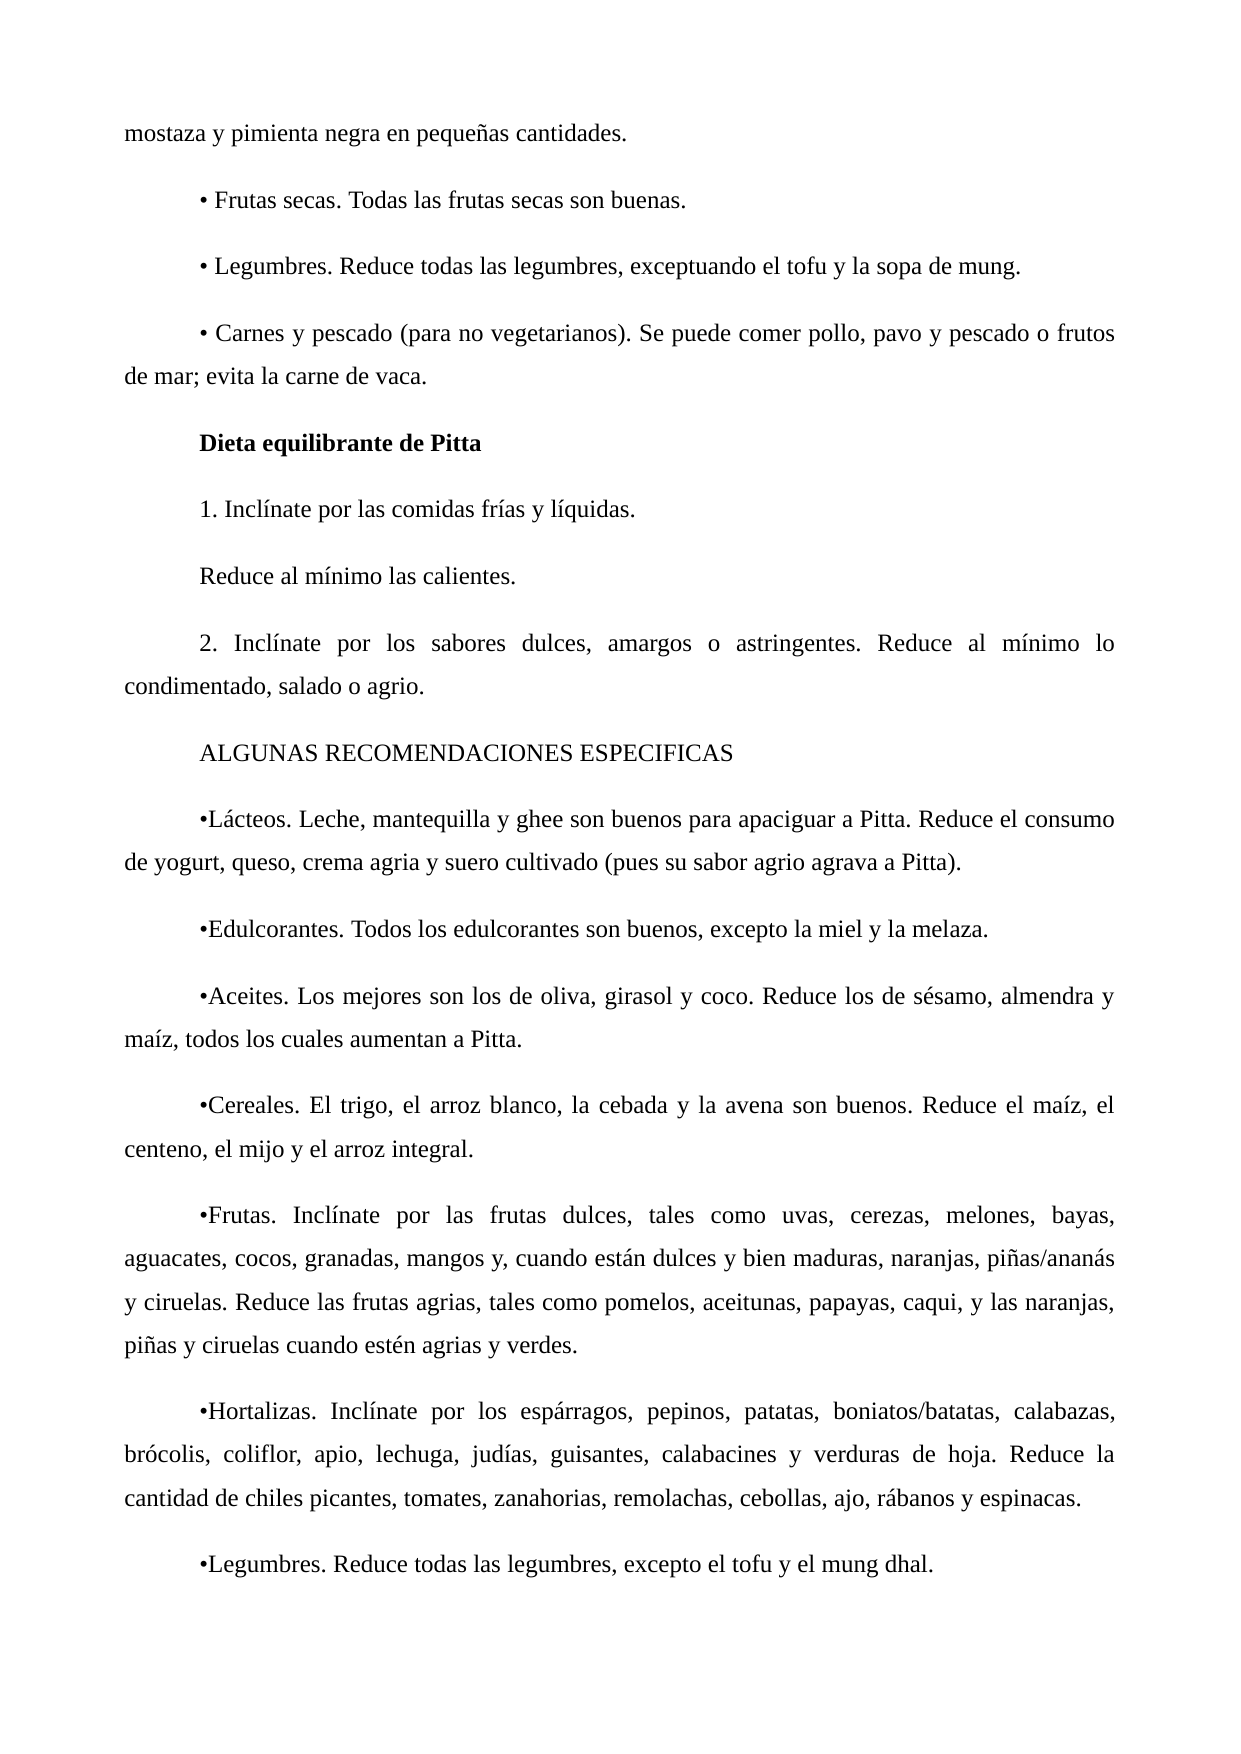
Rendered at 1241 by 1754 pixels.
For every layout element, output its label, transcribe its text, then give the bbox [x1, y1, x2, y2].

text •Frutas. Inclínate por las frutas dulces, tales como uvas, cerezas, melones, bayas, aguacates, cocos, granadas, mangos y, cuando están dulces y bien maduras, naranjas, piñas/ananás y ciruelas. Reduce las frutas agrias, tales como pomelos, aceitunas, papayas, caqui, y las naranjas, piñas y ciruelas cuando estén agrias y verdes. [124, 1200, 1116, 1358]
text ALGUNAS RECOMENDACIONES ESPECIFICAS [124, 738, 1116, 766]
text •Edulcorantes. Todos los edulcorantes son buenos, excepto la miel y la melaza. [124, 914, 1116, 943]
text • Carnes y pescado (para no vegetarianos). Se puede comer pollo, pavo y pescado o frutos de mar; evita la carne de vaca. [124, 318, 1116, 390]
text •Legumbres. Reduce todas las legumbres, excepto el tofu y el mung dhal. [124, 1549, 1116, 1578]
text •Aceites. Los mejores son los de oliva, girasol y coco. Reduce los de sésamo, almendra y maíz, todos los cuales aumentan a Pitta. [124, 981, 1116, 1053]
text •Hortalizas. Inclínate por los espárragos, pepinos, patatas, boniatos/batatas, calabazas, brócolis, coliflor, apio, lechuga, judías, guisantes, calabacines y verduras de hoja. Reduce la cantidad de chiles picantes, tomates, zanahorias, remolachas, cebollas, ajo, rábanos y espinacas. [124, 1396, 1116, 1511]
text • Legumbres. Reduce todas las legumbres, exceptuando el tofu y la sopa de mung. [124, 251, 1116, 280]
text Reduce al mínimo las calientes. [124, 561, 1116, 590]
text 1. Inclínate por las comidas frías y líquidas. [124, 494, 1116, 523]
text •Cereales. El trigo, el arroz blanco, la cebada y la avena son buenos. Reduce el maíz, el centeno, el mijo y el arroz integral. [124, 1091, 1116, 1162]
text 2. Inclínate por los sabores dulces, amargos o astringentes. Reduce al mínimo lo condimentado, salado o agrio. [124, 628, 1116, 700]
text • Frutas secas. Todas las frutas secas son buenas. [124, 185, 1116, 213]
text •Lácteos. Leche, mantequilla y ghee son buenos para apaciguar a Pitta. Reduce el consumo de yogurt, queso, crema agria y suero cultivado (pues su sabor agrio agrava a Pitta). [124, 804, 1116, 876]
text mostaza y pimienta negra en pequeñas cantidades. [124, 118, 1116, 147]
text Dieta equilibrante de Pitta [124, 428, 1116, 457]
